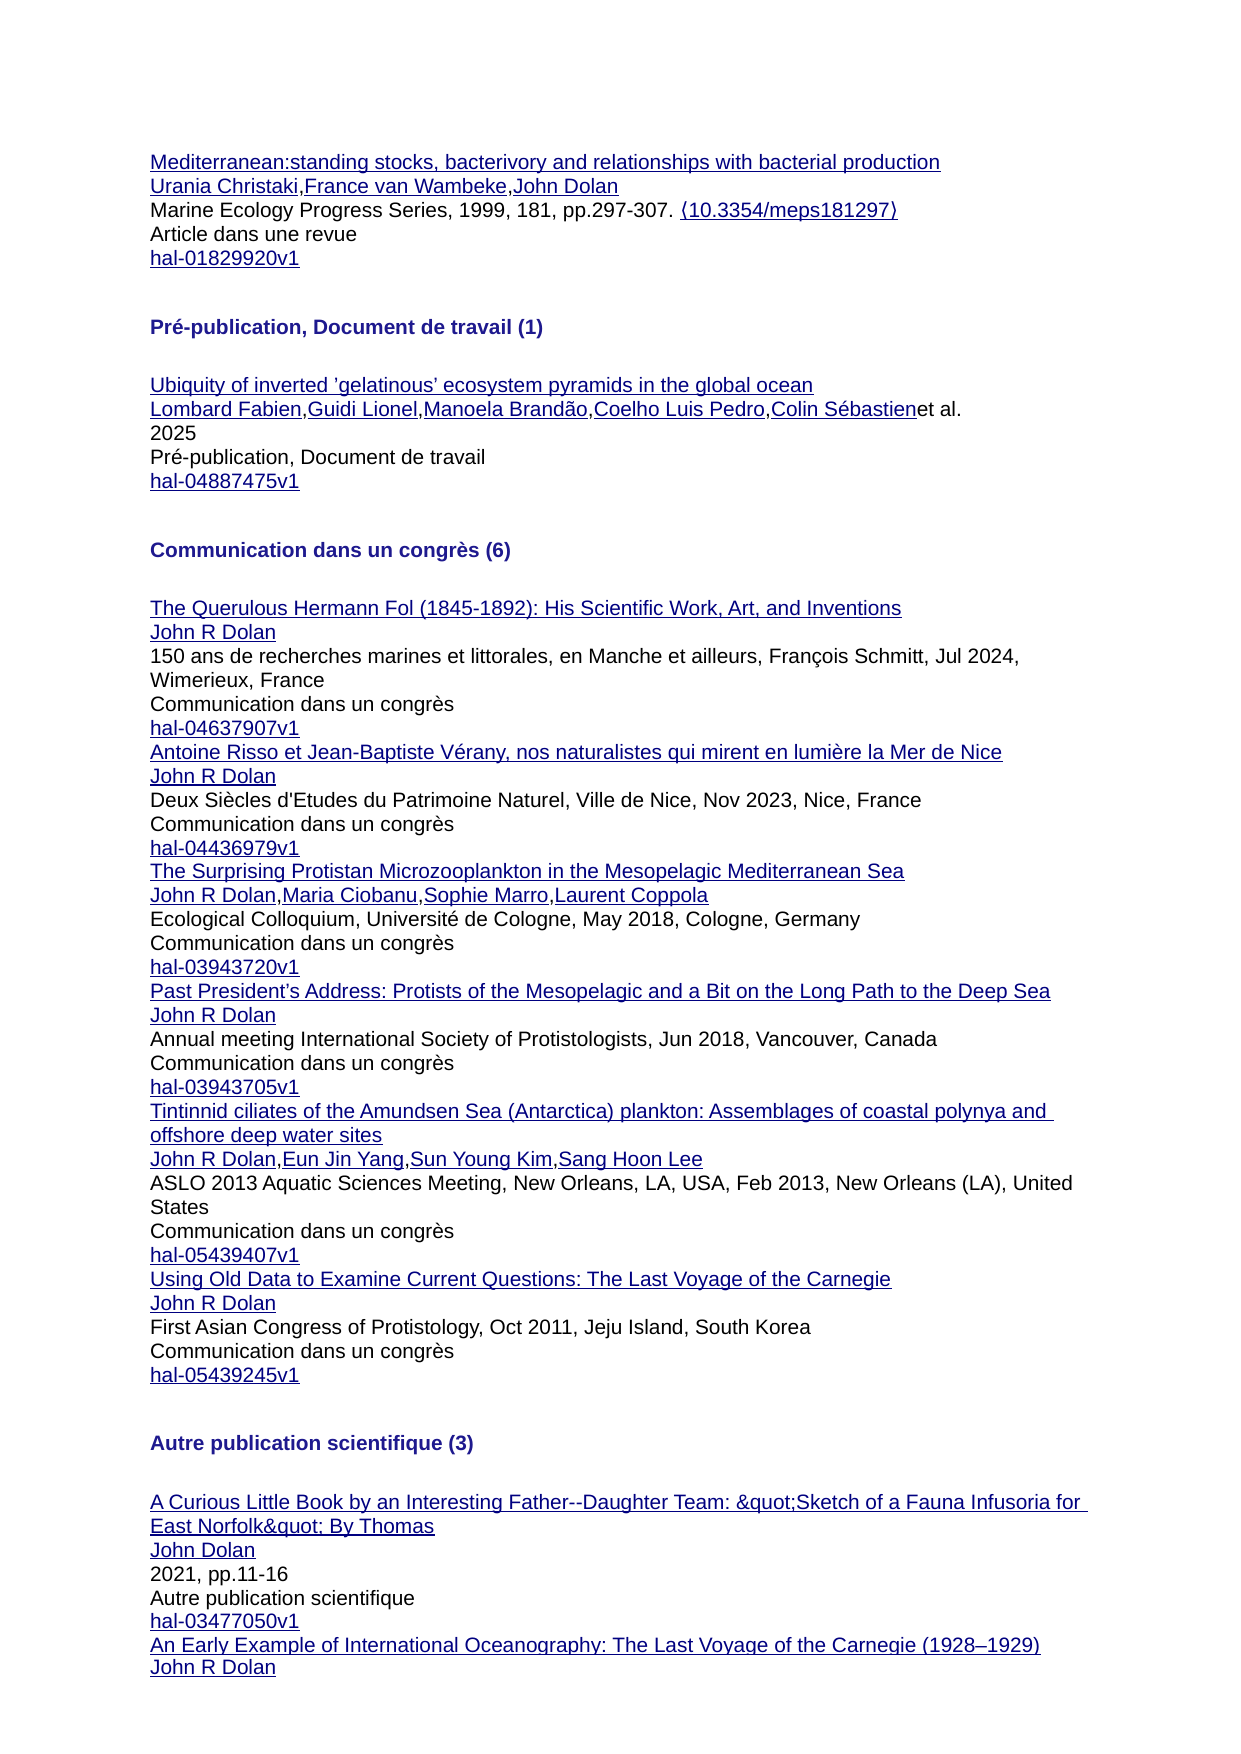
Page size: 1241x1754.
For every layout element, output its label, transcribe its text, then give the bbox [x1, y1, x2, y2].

table_cell Nanoflagellates (mixotrophs, heterotrophs and autotrophs) in the oligotrophic eastern Mediterranean:standing stocks, bacterivory and relationships with bacterial production Urania Christaki,France van Wambeke,John Dolan Marine Ecology Progress Series, 1999, 181, pp.297-307. ⟨10.3354/meps181297⟩ Article dans une revue hal-01829920v1 [150, 150, 1090, 270]
subtitle Communication dans un congrès (6) [150, 537, 1090, 561]
table_header A Curious Little Book by an Interesting Father--Daughter Team: &quot;Sketch of a Fauna Infusoria for East Norfolk&quot; By Thomas John Dolan 2021, pp.11-16 Autre publication scientifique hal-03477050v1 [150, 1490, 1090, 1633]
table_cell Past President’s Address: Protists of the Mesopelagic and a Bit on the Long Path to the Deep Sea John R Dolan Annual meeting International Society of Protistologists, Jun 2018, Vancouver, Canada Communication dans un congrès hal-03943705v1 [150, 979, 1090, 1099]
table_cell Using Old Data to Examine Current Questions: The Last Voyage of the Carnegie John R Dolan First Asian Congress of Protistology, Oct 2011, Jeju Island, South Korea Communication dans un congrès hal-05439245v1 [150, 1267, 1090, 1386]
subtitle Autre publication scientifique (3) [150, 1431, 1090, 1455]
table_cell The Surprising Protistan Microzooplankton in the Mesopelagic Mediterranean Sea John R Dolan,Maria Ciobanu,Sophie Marro,Laurent Coppola Ecological Colloquium, Université de Cologne, May 2018, Cologne, Germany Communication dans un congrès hal-03943720v1 [150, 859, 1090, 979]
table_header Ubiquity of inverted ’gelatinous’ ecosystem pyramids in the global ocean Lombard Fabien,Guidi Lionel,Manoela Brandão,Coelho Luis Pedro,Colin Sébastienet al. 2025 Pré-publication, Document de travail hal-04887475v1 [150, 373, 1090, 493]
subtitle Pré-publication, Document de travail (1) [150, 314, 1090, 338]
table_cell Tintinnid ciliates of the Amundsen Sea (Antarctica) plankton: Assemblages of coastal polynya and offshore deep water sites John R Dolan,Eun Jin Yang,Sun Young Kim,Sang Hoon Lee ASLO 2013 Aquatic Sciences Meeting, New Orleans, LA, USA, Feb 2013, New Orleans (LA), United States Communication dans un congrès hal-05439407v1 [150, 1099, 1090, 1267]
table_header The Querulous Hermann Fol (1845-1892): His Scientific Work, Art, and Inventions John R Dolan 150 ans de recherches marines et littorales, en Manche et ailleurs, François Schmitt, Jul 2024, Wimerieux, France Communication dans un congrès hal-04637907v1 [150, 596, 1090, 739]
table_cell An Early Example of International Oceanography: The Last Voyage of the Carnegie (1928–1929) John R Dolan [150, 1633, 1090, 1679]
table_cell Antoine Risso et Jean-Baptiste Vérany, nos naturalistes qui mirent en lumière la Mer de Nice John R Dolan Deux Siècles d'Etudes du Patrimoine Naturel, Ville de Nice, Nov 2023, Nice, France Communication dans un congrès hal-04436979v1 [150, 740, 1090, 859]
